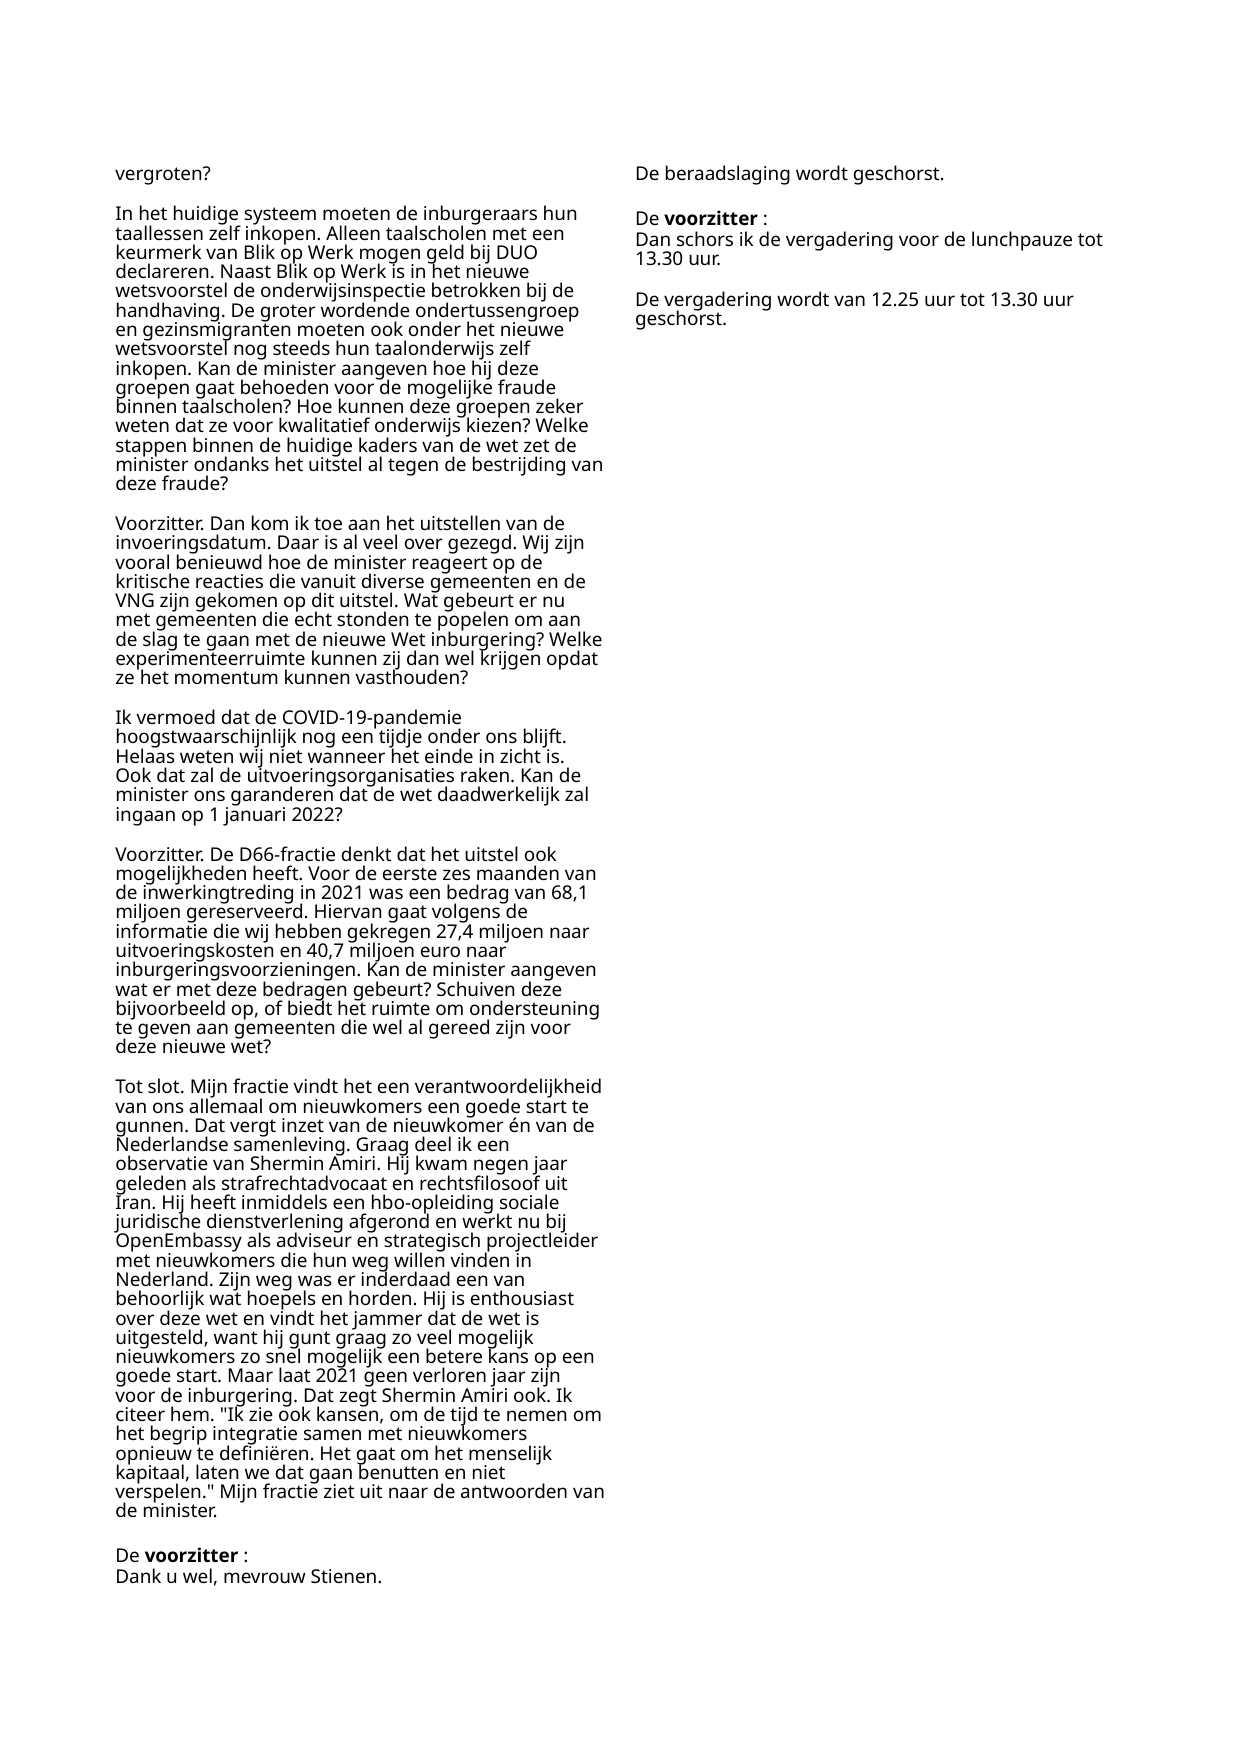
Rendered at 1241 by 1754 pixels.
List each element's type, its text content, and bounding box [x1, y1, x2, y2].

text De vergadering wordt van 12.25 uur tot 13.30 uur geschorst. [635, 291, 1125, 329]
text Voorzitter. De D66-fractie denkt dat het uitstel ook mogelijkheden heeft. Voor de eerste zes maanden van de inwerkingtreding in 2021 was een bedrag van 68,1 miljoen gereserveerd. Hiervan gaat volgens de informatie die wij hebben gekregen 27,4 miljoen naar uitvoeringskosten en 40,7 miljoen euro naar inburgeringsvoorzieningen. Kan de minister aangeven wat er met deze bedragen gebeurt? Schuiven deze bijvoorbeeld op, of biedt het ruimte om ondersteuning te geven aan gemeenten die wel al gereed zijn voor deze nieuwe wet? [115, 846, 605, 1058]
text Dank u wel, mevrouw Stienen. [115, 1568, 605, 1587]
text In het huidige systeem moeten de inburgeraars hun taallessen zelf inkopen. Alleen taalscholen met een keurmerk van Blik op Werk mogen geld bij DUO declareren. Naast Blik op Werk is in het nieuwe wetsvoorstel de onderwijsinspectie betrokken bij de handhaving. De groter wordende ondertussengroep en gezinsmigranten moeten ook onder het nieuwe wetsvoorstel nog steeds hun taalonderwijs zelf inkopen. Kan de minister aangeven hoe hij deze groepen gaat behoeden voor de mogelijke fraude binnen taalscholen? Hoe kunnen deze groepen zeker weten dat ze voor kwalitatief onderwijs kiezen? Welke stappen binnen de huidige kaders van de wet zet de minister ondanks het uitstel al tegen de bestrijding van deze fraude? [115, 205, 605, 494]
text Dan schors ik de vergadering voor de lunchpauze tot 13.30 uur. [635, 231, 1125, 270]
text De beraadslaging wordt geschorst. [635, 165, 1125, 184]
text De voorzitter : [635, 205, 1125, 231]
text Tot slot. Mijn fractie vindt het een verantwoordelijkheid van ons allemaal om nieuwkomers een goede start te gunnen. Dat vergt inzet van de nieuwkomer én van de Nederlandse samenleving. Graag deel ik een observatie van Shermin Amiri. Hij kwam negen jaar geleden als strafrechtadvocaat en rechtsfilosoof uit Iran. Hij heeft inmiddels een hbo-opleiding sociale juridische dienstverlening afgerond en werkt nu bij OpenEmbassy als adviseur en strategisch projectleider met nieuwkomers die hun weg willen vinden in Nederland. Zijn weg was er inderdaad een van behoorlijk wat hoepels en horden. Hij is enthousiast over deze wet en vindt het jammer dat de wet is uitgesteld, want hij gunt graag zo veel mogelijk nieuwkomers zo snel mogelijk een betere kans op een goede start. Maar laat 2021 geen verloren jaar zijn voor de inburgering. Dat zegt Shermin Amiri ook. Ik citeer hem. "Ik zie ook kansen, om de tijd te nemen om het begrip integratie samen met nieuwkomers opnieuw te definiëren. Het gaat om het menselijk kapitaal, laten we dat gaan benutten en niet verspelen." Mijn fractie ziet uit naar de antwoorden van de minister. [115, 1078, 605, 1522]
text De voorzitter : [115, 1542, 605, 1568]
text vergroten? [115, 165, 605, 184]
text Voorzitter. Dan kom ik toe aan het uitstellen van de invoeringsdatum. Daar is al veel over gezegd. Wij zijn vooral benieuwd hoe de minister reageert op de kritische reacties die vanuit diverse gemeenten en de VNG zijn gekomen op dit uitstel. Wat gebeurt er nu met gemeenten die echt stonden te popelen om aan de slag te gaan met de nieuwe Wet inburgering? Welke experimenteerruimte kunnen zij dan wel krijgen opdat ze het momentum kunnen vasthouden? [115, 515, 605, 688]
text Ik vermoed dat de COVID-19-pandemie hoogstwaarschijnlijk nog een tijdje onder ons blijft. Helaas weten wij niet wanneer het einde in zicht is. Ook dat zal de uitvoeringsorganisaties raken. Kan de minister ons garanderen dat de wet daadwerkelijk zal ingaan op 1 januari 2022? [115, 709, 605, 825]
